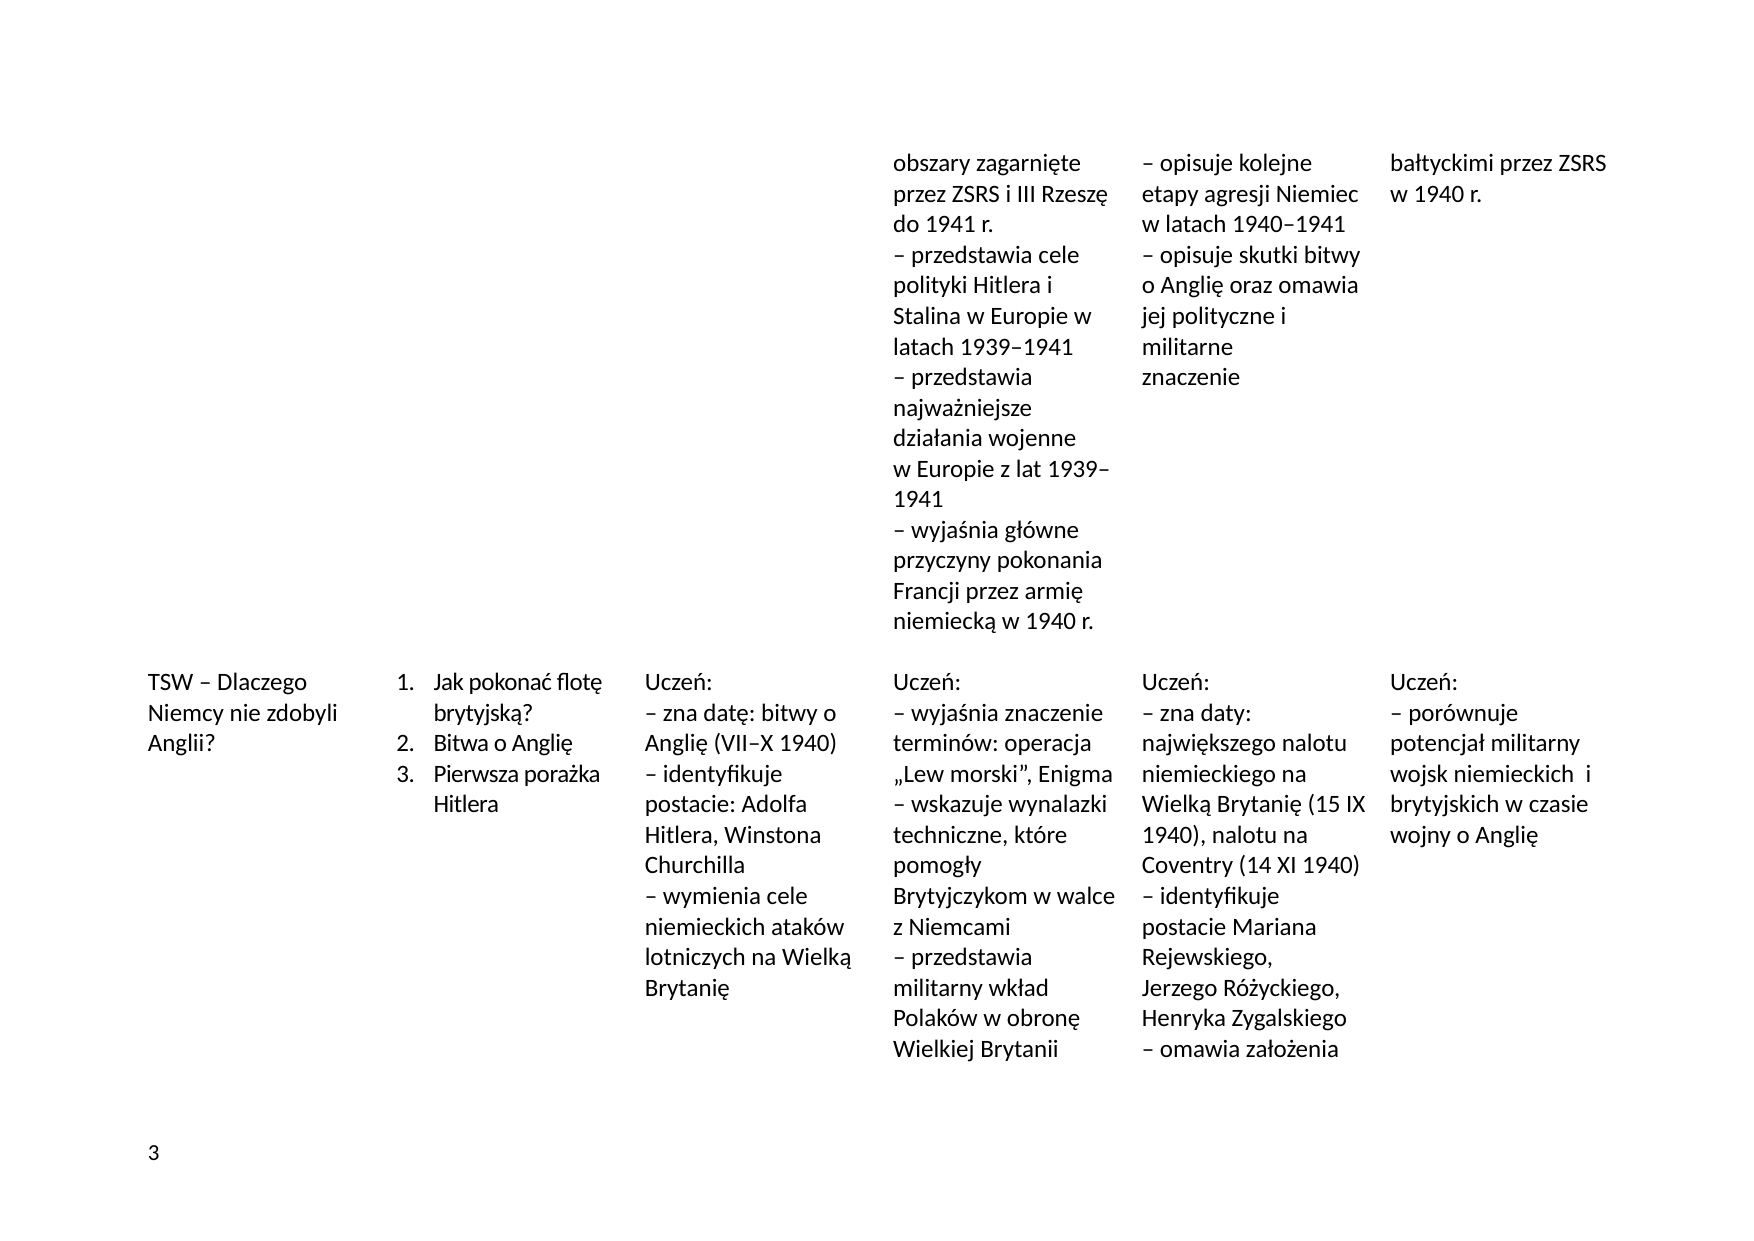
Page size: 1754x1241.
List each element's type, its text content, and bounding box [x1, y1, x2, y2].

table_cell Jak pokonać flotę brytyjską? Bitwa o Anglię Pierwsza porażka Hitlera [385, 666, 633, 1063]
table_cell Uczeń: – zna daty: największego nalotu niemieckiego na Wielką Brytanię (15 IX 1940), nalotu na Coventry (14 XI 1940) – identyfikuje postacie Mariana Rejewskiego, Jerzego Różyckiego, Henryka Zygalskiego – omawia założenia [1130, 666, 1379, 1063]
table_cell [136, 148, 385, 666]
table_cell [633, 148, 882, 666]
table_cell Uczeń: – porównuje potencjał militarny wojsk niemieckich i brytyjskich w czasie wojny o Anglię [1379, 666, 1628, 1063]
table_cell – opisuje kolejne etapy agresji Niemiec w latach 1940–1941 – opisuje skutki bitwy o Anglię oraz omawia jej polityczne i militarne znaczenie [1130, 148, 1379, 666]
table_cell bałtyckimi przez ZSRS w 1940 r. [1379, 148, 1628, 666]
table_cell Uczeń: – wyjaśnia znaczenie terminów: operacja „Lew morski”, Enigma – wskazuje wynalazki techniczne, które pomogły Brytyjczykom w walce z Niemcami – przedstawia militarny wkład Polaków w obronę Wielkiej Brytanii [882, 666, 1130, 1063]
table_cell Uczeń: – zna datę: bitwy o Anglię (VII–X 1940) – identyfikuje postacie: Adolfa Hitlera, Winstona Churchilla – wymienia cele niemieckich ataków lotniczych na Wielką Brytanię [633, 666, 882, 1063]
table_cell TSW – Dlaczego Niemcy nie zdobyli Anglii? [136, 666, 385, 1063]
table_cell [385, 148, 633, 666]
table_cell obszary zagarnięte przez ZSRS i III Rzeszę do 1941 r. – przedstawia cele polityki Hitlera i Stalina w Europie w latach 1939–1941 – przedstawia najważniejsze działania wojenne w Europie z lat 1939–1941 – wyjaśnia główne przyczyny pokonania Francji przez armię niemiecką w 1940 r. [882, 148, 1130, 666]
